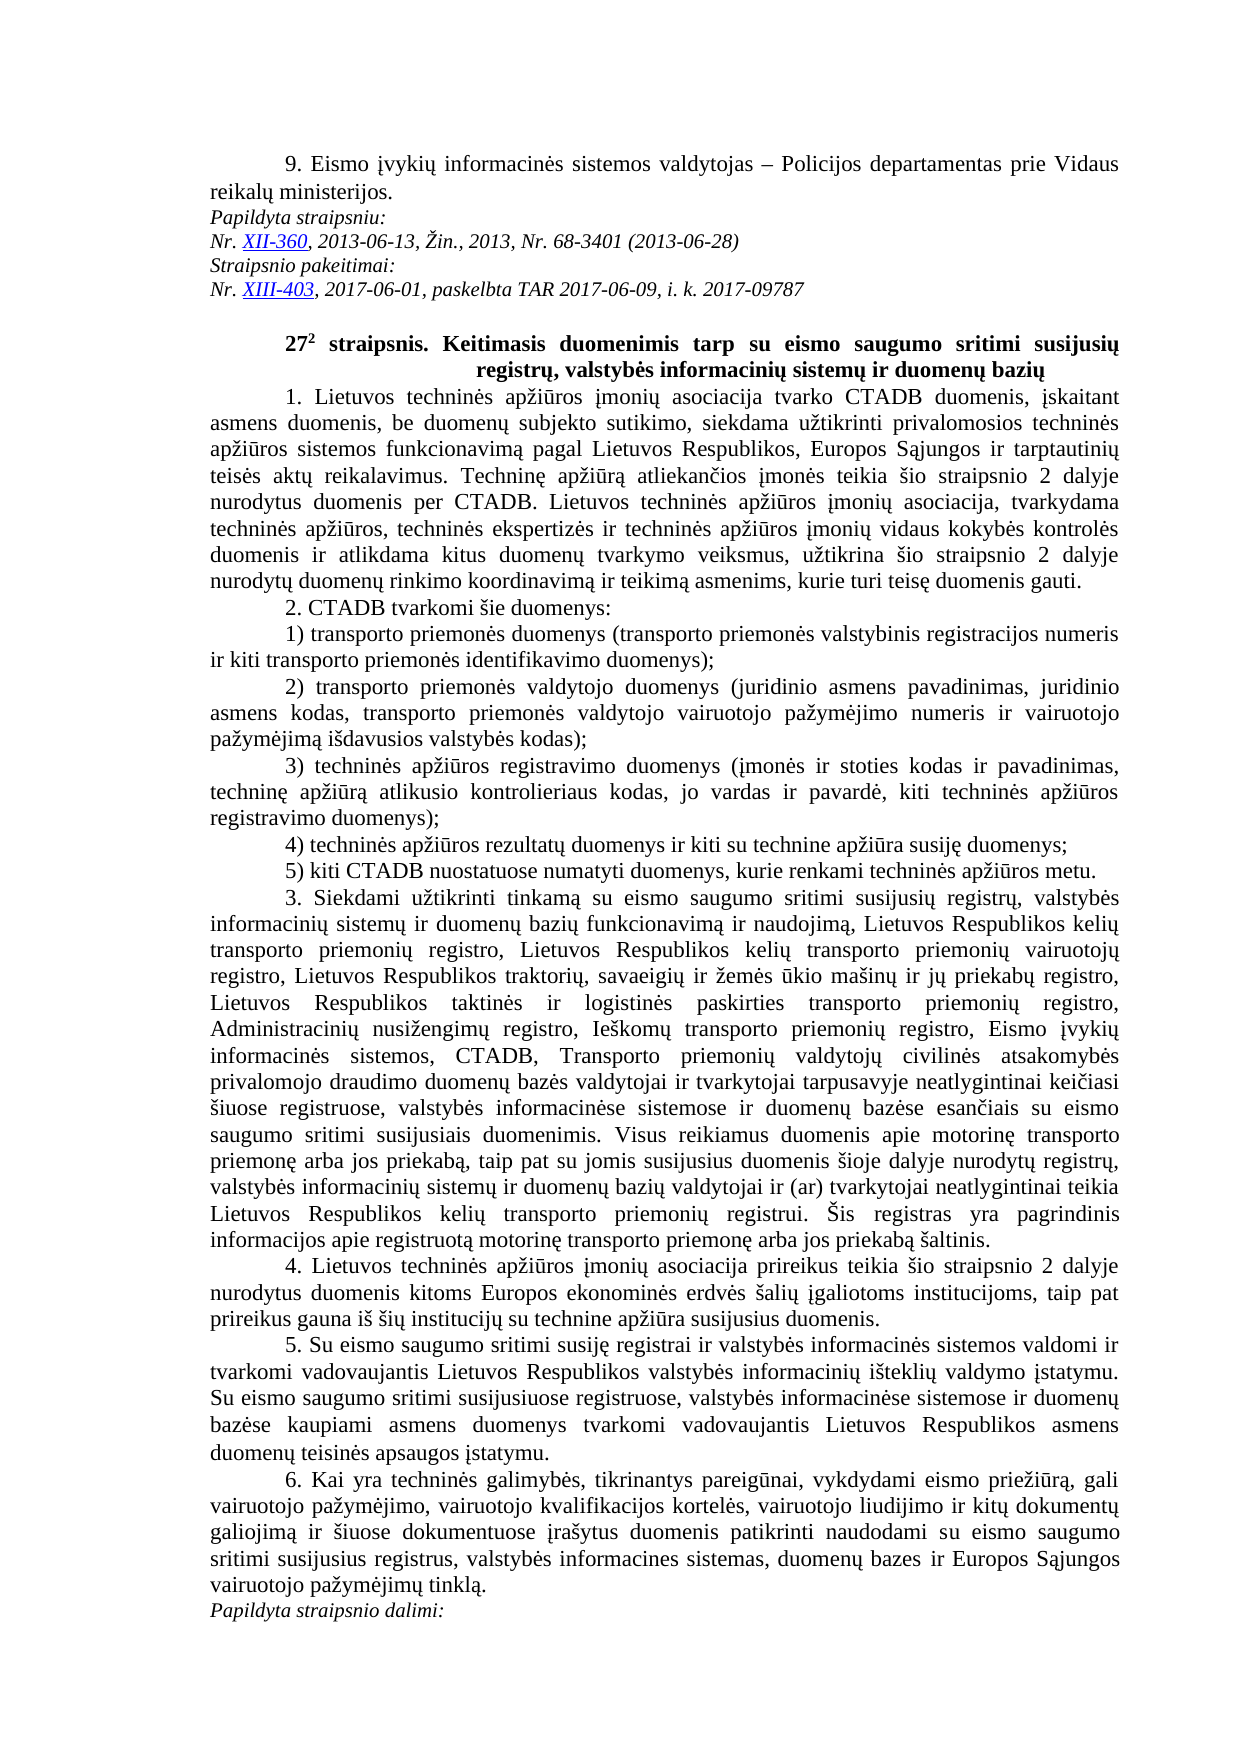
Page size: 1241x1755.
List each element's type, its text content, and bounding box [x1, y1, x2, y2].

text 272 straipsnis. Keitimasis duomenimis tarp su eismo saugumo sritimi susijusių registrų, valstybės informacinių sistemų ir duomenų bazių [285, 330, 1120, 383]
text 2. CTADB tvarkomi šie duomenys: [210, 594, 1120, 620]
text 4) techninės apžiūros rezultatų duomenys ir kiti su technine apžiūra susiję duomenys; [210, 831, 1120, 857]
text 3. Siekdami užtikrinti tinkamą su eismo saugumo sritimi susijusių registrų, valstybės informacinių sistemų ir duomenų bazių funkcionavimą ir naudojimą, Lietuvos Respublikos kelių transporto priemonių registro, Lietuvos Respublikos kelių transporto priemonių vairuotojų registro, Lietuvos Respublikos traktorių, savaeigių ir žemės ūkio mašinų ir jų priekabų registro, Lietuvos Respublikos taktinės ir logistinės paskirties transporto priemonių registro, Administracinių nusižengimų registro, Ieškomų transporto priemonių registro, Eismo įvykių informacinės sistemos, CTADB, Transporto priemonių valdytojų civilinės atsakomybės privalomojo draudimo duomenų bazės valdytojai ir tvarkytojai tarpusavyje neatlygintinai keičiasi šiuose registruose, valstybės informacinėse sistemose ir duomenų bazėse esančiais su eismo saugumo sritimi susijusiais duomenimis. Visus reikiamus duomenis apie motorinę transporto priemonę arba jos priekabą, taip pat su jomis susijusius duomenis šioje dalyje nurodytų registrų, valstybės informacinių sistemų ir duomenų bazių valdytojai ir (ar) tvarkytojai neatlygintinai teikia Lietuvos Respublikos kelių transporto priemonių registrui. Šis registras yra pagrindinis informacijos apie registruotą motorinę transporto priemonę arba jos priekabą šaltinis. [210, 883, 1120, 1252]
text Straipsnio pakeitimai: [210, 253, 1120, 277]
text 9. Eismo įvykių informacinės sistemos valdytojas – Policijos departamentas prie Vidaus reikalų ministerijos. [210, 150, 1120, 205]
text 1) transporto priemonės duomenys (transporto priemonės valstybinis registracijos numeris ir kiti transporto priemonės identifikavimo duomenys); [210, 620, 1120, 673]
text Papildyta straipsnio dalimi: [210, 1597, 1120, 1622]
text 3) techninės apžiūros registravimo duomenys (įmonės ir stoties kodas ir pavadinimas, techninę apžiūrą atlikusio kontrolieriaus kodas, jo vardas ir pavardė, kiti techninės apžiūros registravimo duomenys); [210, 752, 1120, 831]
text 2) transporto priemonės valdytojo duomenys (juridinio asmens pavadinimas, juridinio asmens kodas, transporto priemonės valdytojo vairuotojo pažymėjimo numeris ir vairuotojo pažymėjimą išdavusios valstybės kodas); [210, 673, 1120, 752]
text 5. Su eismo saugumo sritimi susiję registrai ir valstybės informacinės sistemos valdomi ir tvarkomi vadovaujantis Lietuvos Respublikos valstybės informacinių išteklių valdymo įstatymu. Su eismo saugumo sritimi susijusiuose registruose, valstybės informacinėse sistemose ir duomenų bazėse kaupiami asmens duomenys tvarkomi vadovaujantis Lietuvos Respublikos asmens duomenų teisinės apsaugos įstatymu. [210, 1332, 1120, 1466]
text 5) kiti CTADB nuostatuose numatyti duomenys, kurie renkami techninės apžiūros metu. [210, 857, 1120, 883]
text Nr. XII-360, 2013-06-13, Žin., 2013, Nr. 68-3401 (2013-06-28) [210, 229, 1120, 253]
text Nr. XIII-403, 2017-06-01, paskelbta TAR 2017-06-09, i. k. 2017-09787 [210, 277, 1120, 301]
text 6. Kai yra techninės galimybės, tikrinantys pareigūnai, vykdydami eismo priežiūrą, gali vairuotojo pažymėjimo, vairuotojo kvalifikacijos kortelės, vairuotojo liudijimo ir kitų dokumentų galiojimą ir šiuose dokumentuose įrašytus duomenis patikrinti naudodami su eismo saugumo sritimi susijusius registrus, valstybės informacines sistemas, duomenų bazes ir Europos Sąjungos vairuotojo pažymėjimų tinklą. [210, 1466, 1120, 1597]
text 1. Lietuvos techninės apžiūros įmonių asociacija tvarko CTADB duomenis, įskaitant asmens duomenis, be duomenų subjekto sutikimo, siekdama užtikrinti privalomosios techninės apžiūros sistemos funkcionavimą pagal Lietuvos Respublikos, Europos Sąjungos ir tarptautinių teisės aktų reikalavimus. Techninę apžiūrą atliekančios įmonės teikia šio straipsnio 2 dalyje nurodytus duomenis per CTADB. Lietuvos techninės apžiūros įmonių asociacija, tvarkydama techninės apžiūros, techninės ekspertizės ir techninės apžiūros įmonių vidaus kokybės kontrolės duomenis ir atlikdama kitus duomenų tvarkymo veiksmus, užtikrina šio straipsnio 2 dalyje nurodytų duomenų rinkimo koordinavimą ir teikimą asmenims, kurie turi teisę duomenis gauti. [210, 383, 1120, 594]
text 4. Lietuvos techninės apžiūros įmonių asociacija prireikus teikia šio straipsnio 2 dalyje nurodytus duomenis kitoms Europos ekonominės erdvės šalių įgaliotoms institucijoms, taip pat prireikus gauna iš šių institucijų su technine apžiūra susijusius duomenis. [210, 1252, 1120, 1332]
text Papildyta straipsniu: [210, 205, 1120, 229]
